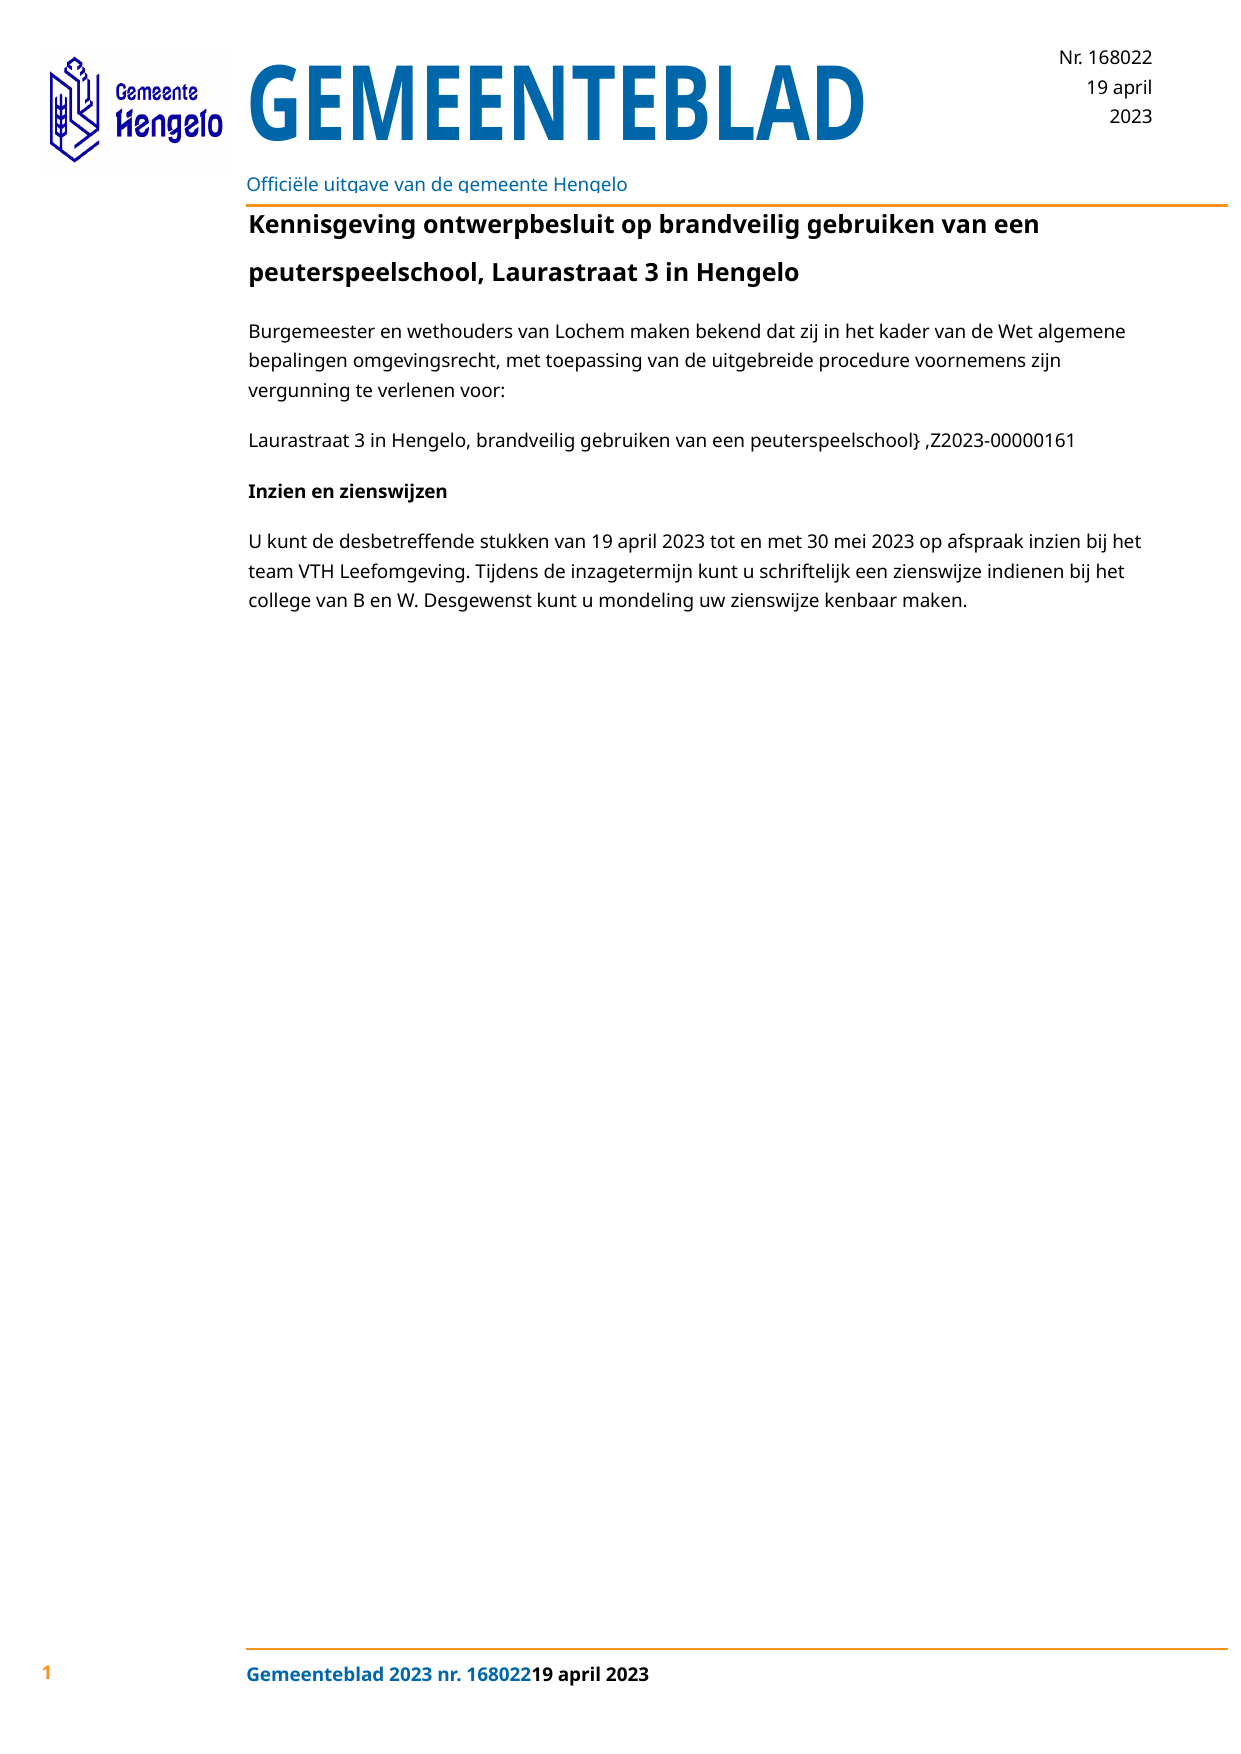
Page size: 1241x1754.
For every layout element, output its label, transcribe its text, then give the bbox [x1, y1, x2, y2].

picture [41, 47, 231, 172]
text Kennisgeving ontwerpbesluit op brandveilig gebruiken van een peuterspeelschool, Laurastraat 3 in Hengelo [248, 207, 1152, 288]
text U kunt de desbetreffende stukken van 19 april 2023 tot en met 30 mei 2023 op afspraak inzien bij het team VTH Leefomgeving. Tijdens de inzagetermijn kunt u schriftelijk een zienswijze indienen bij het college van B en W. Desgewenst kunt u mondeling uw zienswijze kenbaar maken. [248, 528, 1152, 613]
text Inzien en zienswijzen [248, 478, 1152, 504]
text Burgemeester en wethouders van Lochem maken bekend dat zij in het kader van de Wet algemene bepalingen omgevingsrecht, met toepassing van de uitgebreide procedure voornemens zijn vergunning te verlenen voor: [248, 318, 1152, 403]
text Laurastraat 3 in Hengelo, brandveilig gebruiken van een peuterspeelschool} ,Z2023-00000161 [248, 427, 1152, 453]
